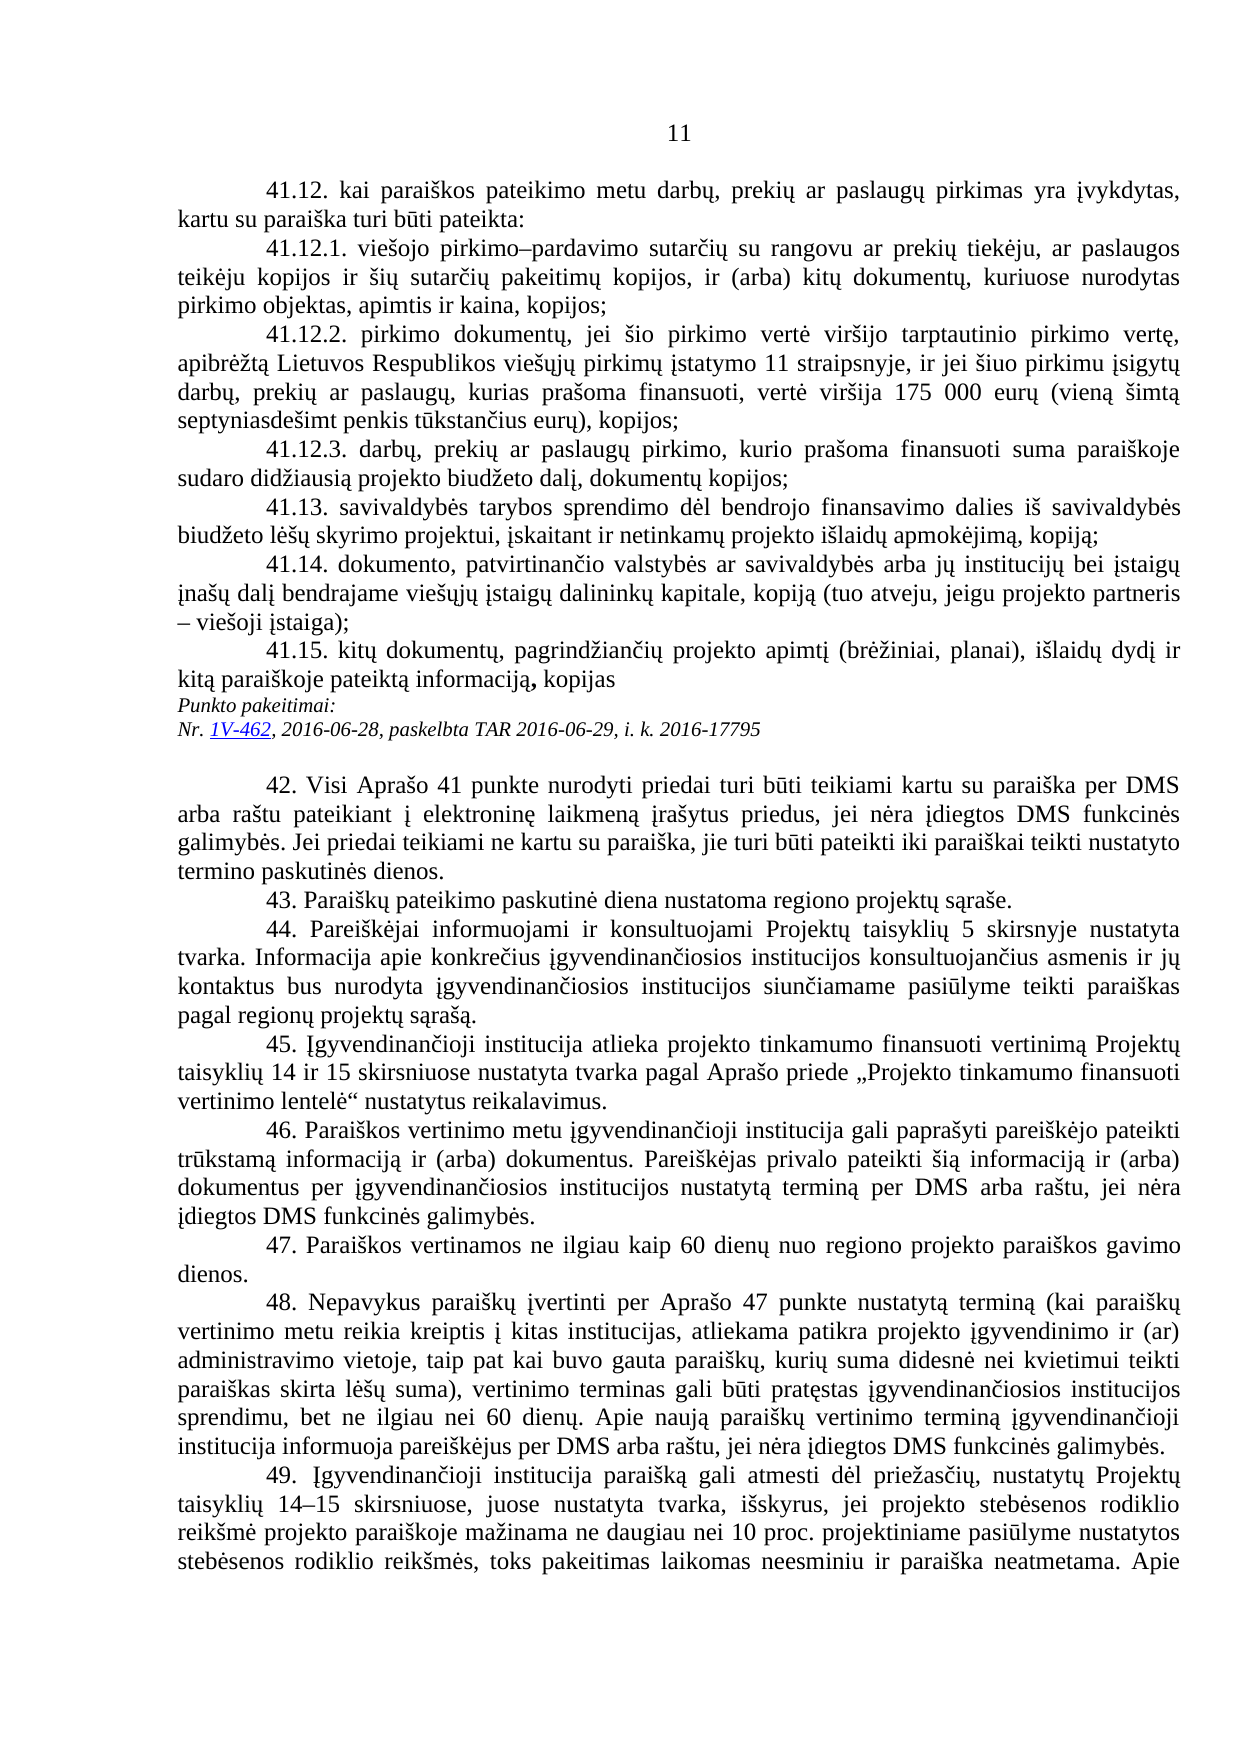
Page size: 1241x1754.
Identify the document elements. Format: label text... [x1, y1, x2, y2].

text 41.12.1. viešojo pirkimo–pardavimo sutarčių su rangovu ar prekių tiekėju, ar paslaugos teikėju kopijos ir šių sutarčių pakeitimų kopijos, ir (arba) kitų dokumentų, kuriuose nurodytas pirkimo objektas, apimtis ir kaina, kopijos; [177, 233, 1181, 319]
text Nr. 1V-462, 2016-06-28, paskelbta TAR 2016-06-29, i. k. 2016-17795 [177, 717, 1181, 741]
text 41.15. kitų dokumentų, pagrindžiančių projekto apimtį (brėžiniai, planai), išlaidų dydį ir kitą paraiškoje pateiktą informaciją, kopijas [177, 636, 1181, 693]
text 41.13. savivaldybės tarybos sprendimo dėl bendrojo finansavimo dalies iš savivaldybės biudžeto lėšų skyrimo projektui, įskaitant ir netinkamų projekto išlaidų apmokėjimą, kopiją; [177, 492, 1181, 549]
text 41.12.3. darbų, prekių ar paslaugų pirkimo, kurio prašoma finansuoti suma paraiškoje sudaro didžiausią projekto biudžeto dalį, dokumentų kopijos; [177, 434, 1181, 492]
text 46. Paraiškos vertinimo metu įgyvendinančioji institucija gali paprašyti pareiškėjo pateikti trūkstamą informaciją ir (arba) dokumentus. Pareiškėjas privalo pateikti šią informaciją ir (arba) dokumentus per įgyvendinančiosios institucijos nustatytą terminą per DMS arba raštu, jei nėra įdiegtos DMS funkcinės galimybės. [177, 1115, 1181, 1230]
text 45. Įgyvendinančioji institucija atlieka projekto tinkamumo finansuoti vertinimą Projektų taisyklių 14 ir 15 skirsniuose nustatyta tvarka pagal Aprašo priede „Projekto tinkamumo finansuoti vertinimo lentelė“ nustatytus reikalavimus. [177, 1029, 1181, 1115]
text 42. Visi Aprašo 41 punkte nurodyti priedai turi būti teikiami kartu su paraiška per DMS arba raštu pateikiant į elektroninę laikmeną įrašytus priedus, jei nėra įdiegtos DMS funkcinės galimybės. Jei priedai teikiami ne kartu su paraiška, jie turi būti pateikti iki paraiškai teikti nustatyto termino paskutinės dienos. [177, 770, 1181, 885]
text Punkto pakeitimai: [177, 693, 1181, 717]
text 48. Nepavykus paraiškų įvertinti per Aprašo 47 punkte nustatytą terminą (kai paraiškų vertinimo metu reikia kreiptis į kitas institucijas, atliekama patikra projekto įgyvendinimo ir (ar) administravimo vietoje, taip pat kai buvo gauta paraiškų, kurių suma didesnė nei kvietimui teikti paraiškas skirta lėšų suma), vertinimo terminas gali būti pratęstas įgyvendinančiosios institucijos sprendimu, bet ne ilgiau nei 60 dienų. Apie naują paraiškų vertinimo terminą įgyvendinančioji institucija informuoja pareiškėjus per DMS arba raštu, jei nėra įdiegtos DMS funkcinės galimybės. [177, 1287, 1181, 1460]
text 41.12. kai paraiškos pateikimo metu darbų, prekių ar paslaugų pirkimas yra įvykdytas, kartu su paraiška turi būti pateikta: [177, 176, 1181, 233]
text 41.14. dokumento, patvirtinančio valstybės ar savivaldybės arba jų institucijų bei įstaigų įnašų dalį bendrajame viešųjų įstaigų dalininkų kapitale, kopiją (tuo atveju, jeigu projekto partneris – viešoji įstaiga); [177, 549, 1181, 636]
text 49. Įgyvendinančioji institucija paraišką gali atmesti dėl priežasčių, nustatytų Projektų taisyklių 14–15 skirsniuose, juose nustatyta tvarka, išskyrus, jei projekto stebėsenos rodiklio reikšmė projekto paraiškoje mažinama ne daugiau nei 10 proc. projektiniame pasiūlyme nustatytos stebėsenos rodiklio reikšmės, toks pakeitimas laikomas neesminiu ir paraiška neatmetama. Apie [177, 1460, 1181, 1575]
text 44. Pareiškėjai informuojami ir konsultuojami Projektų taisyklių 5 skirsnyje nustatyta tvarka. Informacija apie konkrečius įgyvendinančiosios institucijos konsultuojančius asmenis ir jų kontaktus bus nurodyta įgyvendinančiosios institucijos siunčiamame pasiūlyme teikti paraiškas pagal regionų projektų sąrašą. [177, 914, 1181, 1029]
text 41.12.2. pirkimo dokumentų, jei šio pirkimo vertė viršijo tarptautinio pirkimo vertę, apibrėžtą Lietuvos Respublikos viešųjų pirkimų įstatymo 11 straipsnyje, ir jei šiuo pirkimu įsigytų darbų, prekių ar paslaugų, kurias prašoma finansuoti, vertė viršija 175 000 eurų (vieną šimtą septyniasdešimt penkis tūkstančius eurų), kopijos; [177, 319, 1181, 434]
text 47. Paraiškos vertinamos ne ilgiau kaip 60 dienų nuo regiono projekto paraiškos gavimo dienos. [177, 1230, 1181, 1287]
text 43. Paraiškų pateikimo paskutinė diena nustatoma regiono projektų sąraše. [177, 885, 1181, 914]
